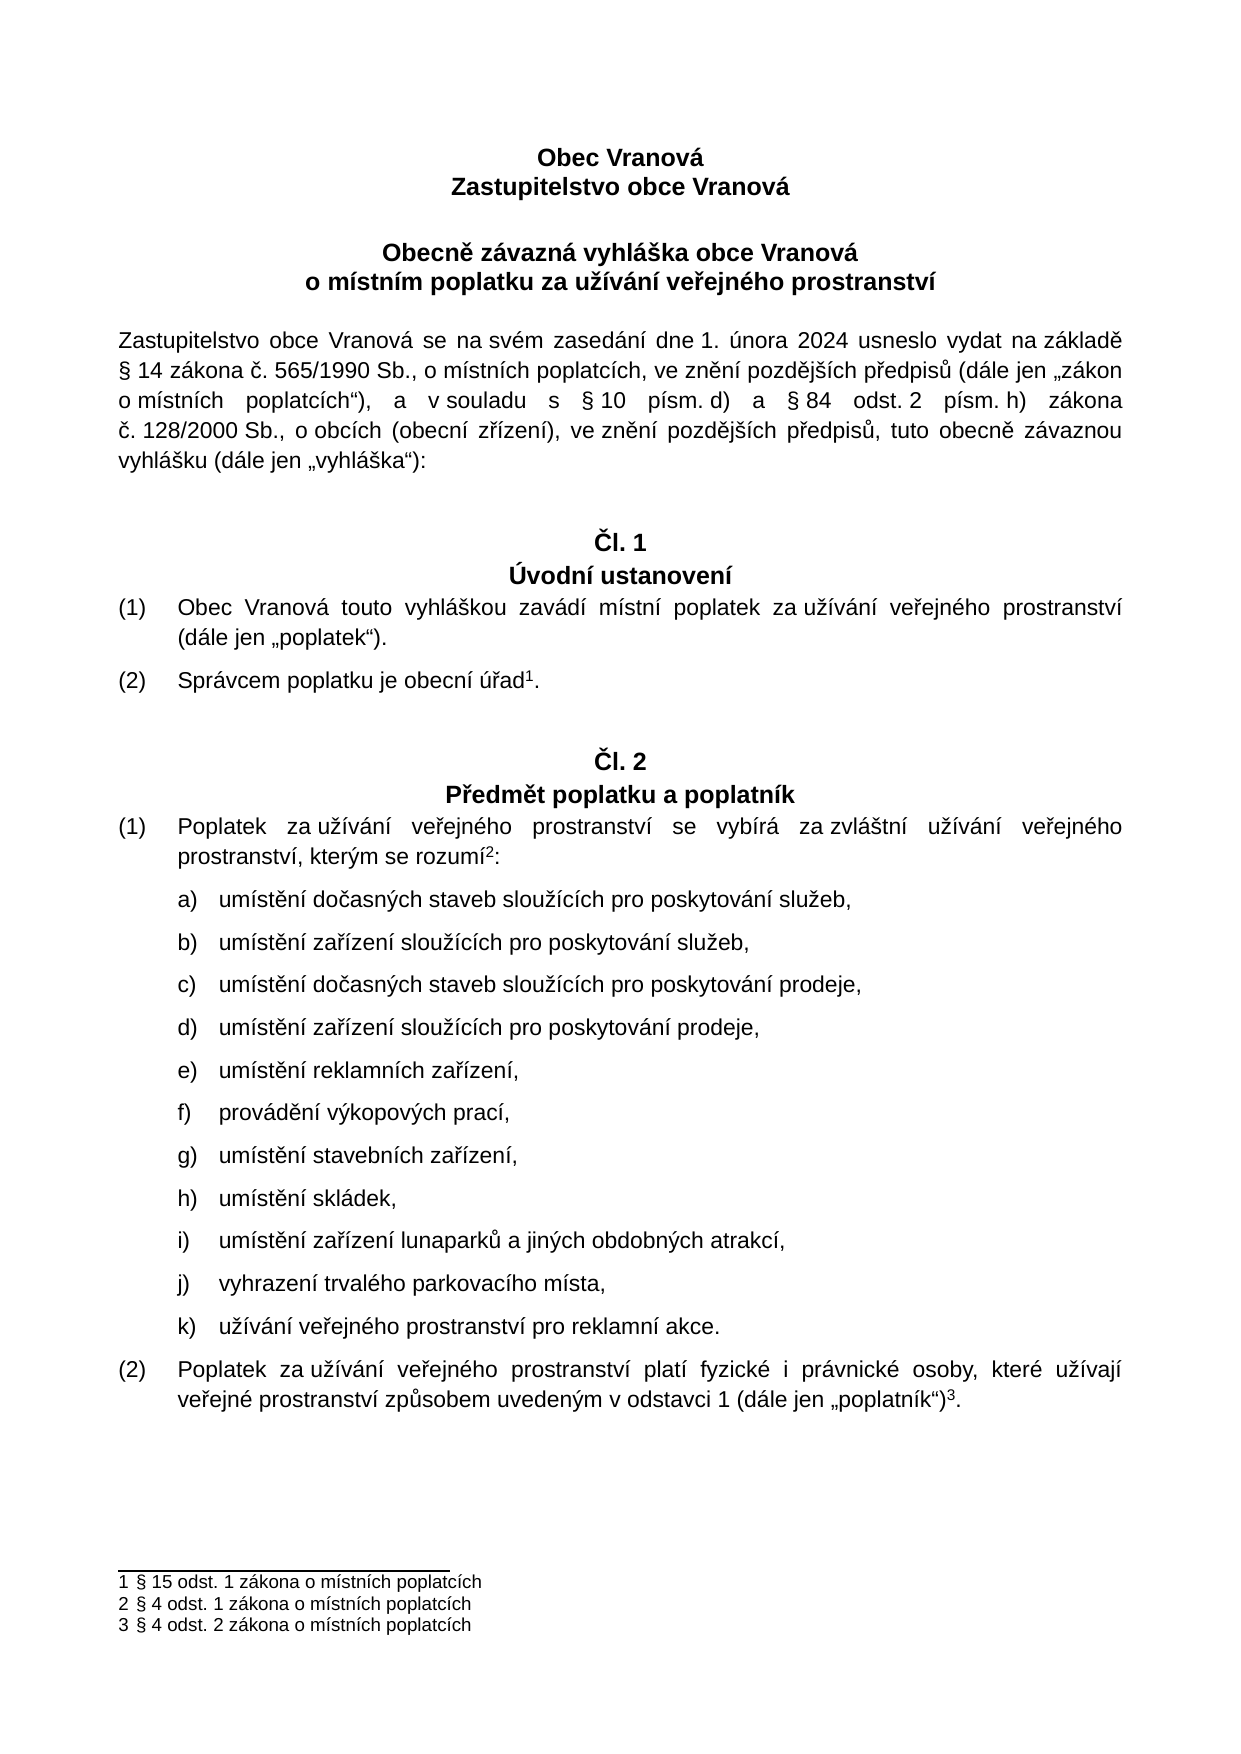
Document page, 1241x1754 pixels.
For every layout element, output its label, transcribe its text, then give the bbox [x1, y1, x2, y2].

list vyhrazení trvalého parkovacího místa, [177, 1270, 1122, 1297]
text Zastupitelstvo obce Vranová se na svém zasedání dne 1. února 2024 usneslo vydat na základě § 14 zákona č. 565/1990 Sb., o místních poplatcích, ve znění pozdějších předpisů (dále jen „zákon o místních poplatcích“), a v souladu s § 10 písm. d) a § 84 odst. 2 písm. h) zákona č. 128/2000 Sb., o obcích (obecní zřízení), ve znění pozdějších předpisů, tuto obecně závaznou vyhlášku (dále jen „vyhláška“): [118, 327, 1122, 474]
list umístění zařízení sloužících pro poskytování prodeje, [177, 1014, 1122, 1040]
list umístění skládek, [177, 1185, 1122, 1211]
list umístění dočasných staveb sloužících pro poskytování prodeje, [177, 971, 1122, 998]
list Poplatek za užívání veřejného prostranství platí fyzické i právnické osoby, které užívají veřejné prostranství způsobem uvedeným v odstavci 1 (dále jen „poplatník“). [118, 1356, 1122, 1412]
text Obec Vranová Zastupitelstvo obce Vranová [118, 143, 1122, 201]
list Správcem poplatku je obecní úřad. [118, 667, 1122, 693]
list § 15 odst. 1 zákona o místních poplatcích [118, 1571, 1122, 1592]
list umístění reklamních zařízení, [177, 1057, 1122, 1083]
list umístění zařízení lunaparků a jiných obdobných atrakcí, [177, 1227, 1122, 1254]
list umístění zařízení sloužících pro poskytování služeb, [177, 928, 1122, 955]
list umístění dočasných staveb sloužících pro poskytování služeb, [177, 886, 1122, 912]
list Poplatek za užívání veřejného prostranství se vybírá za zvláštní užívání veřejného prostranství, kterým se rozumí: [118, 813, 1122, 869]
list užívání veřejného prostranství pro reklamní akce. [177, 1313, 1122, 1339]
list Obec Vranová touto vyhláškou zavádí místní poplatek za užívání veřejného prostranství (dále jen „poplatek“). [118, 594, 1122, 650]
list § 4 odst. 1 zákona o místních poplatcích [118, 1592, 1122, 1614]
list § 4 odst. 2 zákona o místních poplatcích [118, 1614, 1122, 1635]
subtitle Čl. 2 Předmět poplatku a poplatník [118, 747, 1122, 809]
subtitle Čl. 1 Úvodní ustanovení [118, 528, 1122, 589]
list provádění výkopových prací, [177, 1099, 1122, 1126]
list umístění stavebních zařízení, [177, 1142, 1122, 1168]
subtitle Obecně závazná vyhláška obce Vranová o místním poplatku za užívání veřejného prostranství [118, 238, 1122, 295]
